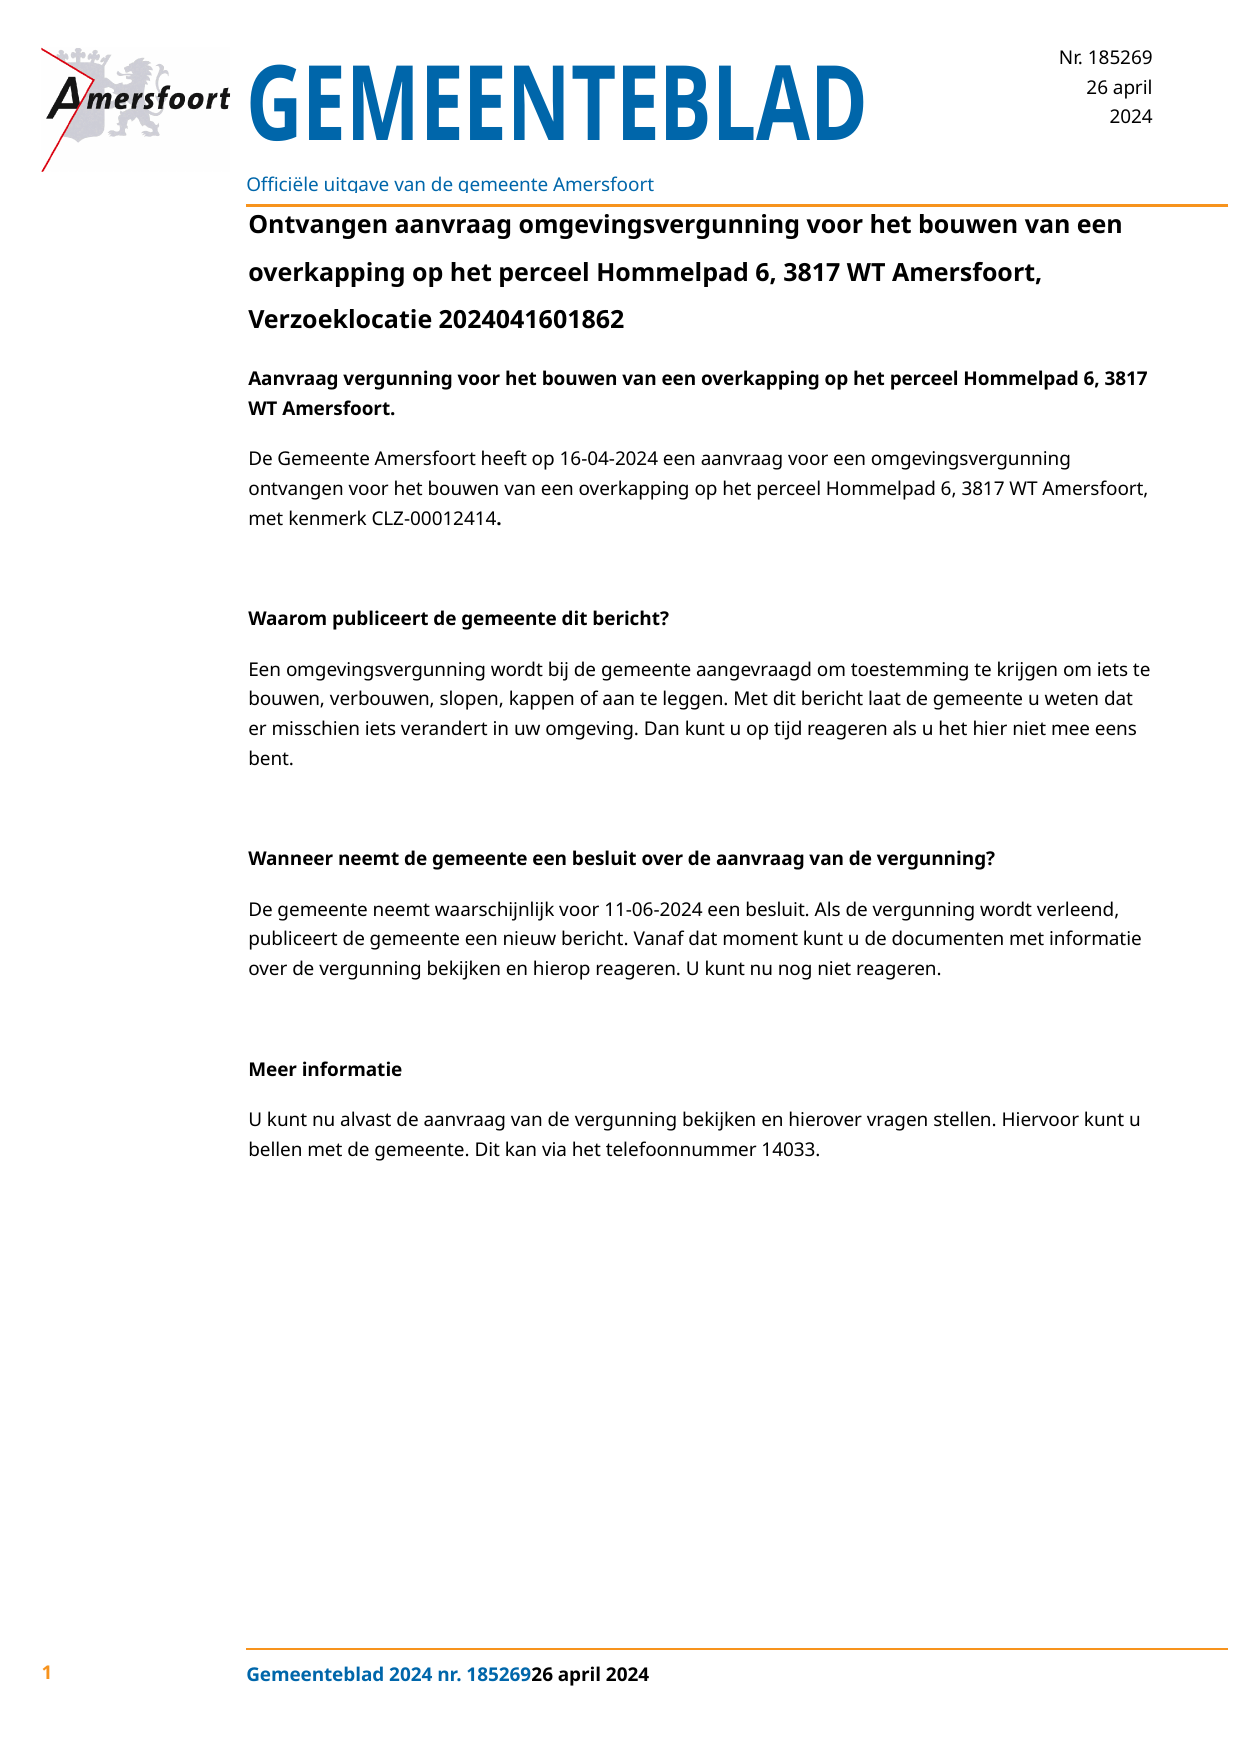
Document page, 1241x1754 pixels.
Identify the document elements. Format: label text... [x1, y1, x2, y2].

text Ontvangen aanvraag omgevingsvergunning voor het bouwen van een overkapping op het perceel Hommelpad 6, 3817 WT Amersfoort, Verzoeklocatie 2024041601862 [248, 207, 1152, 336]
text De gemeente neemt waarschijnlijk voor 11-06-2024 een besluit. Als de vergunning wordt verleend, publiceert de gemeente een nieuw bericht. Vanaf dat moment kunt u de documenten met informatie over de vergunning bekijken en hierop reageren. U kunt nu nog niet reageren. [248, 896, 1152, 981]
text Waarom publiceert de gemeente dit bericht? [248, 606, 1152, 631]
text Een omgevingsvergunning wordt bij de gemeente aangevraagd om toestemming te krijgen om iets te bouwen, verbouwen, slopen, kappen of aan te leggen. Met dit bericht laat de gemeente u weten dat er misschien iets verandert in uw omgeving. Dan kunt u op tijd reageren als u het hier niet mee eens bent. [248, 656, 1152, 770]
text Aanvraag vergunning voor het bouwen van een overkapping op het perceel Hommelpad 6, 3817 WT Amersfoort. [248, 366, 1152, 421]
text U kunt nu alvast de aanvraag van de vergunning bekijken en hierover vragen stellen. Hiervoor kunt u bellen met de gemeente. Dit kan via het telefoonnummer 14033. [248, 1106, 1152, 1162]
text Meer informatie [248, 1056, 1152, 1082]
text De Gemeente Amersfoort heeft op 16-04-2024 een aanvraag voor een omgevingsvergunning ontvangen voor het bouwen van een overkapping op het perceel Hommelpad 6, 3817 WT Amersfoort, met kenmerk CLZ-00012414. [248, 446, 1152, 530]
text Wanneer neemt de gemeente een besluit over de aanvraag van de vergunning? [248, 846, 1152, 871]
picture [41, 47, 231, 172]
